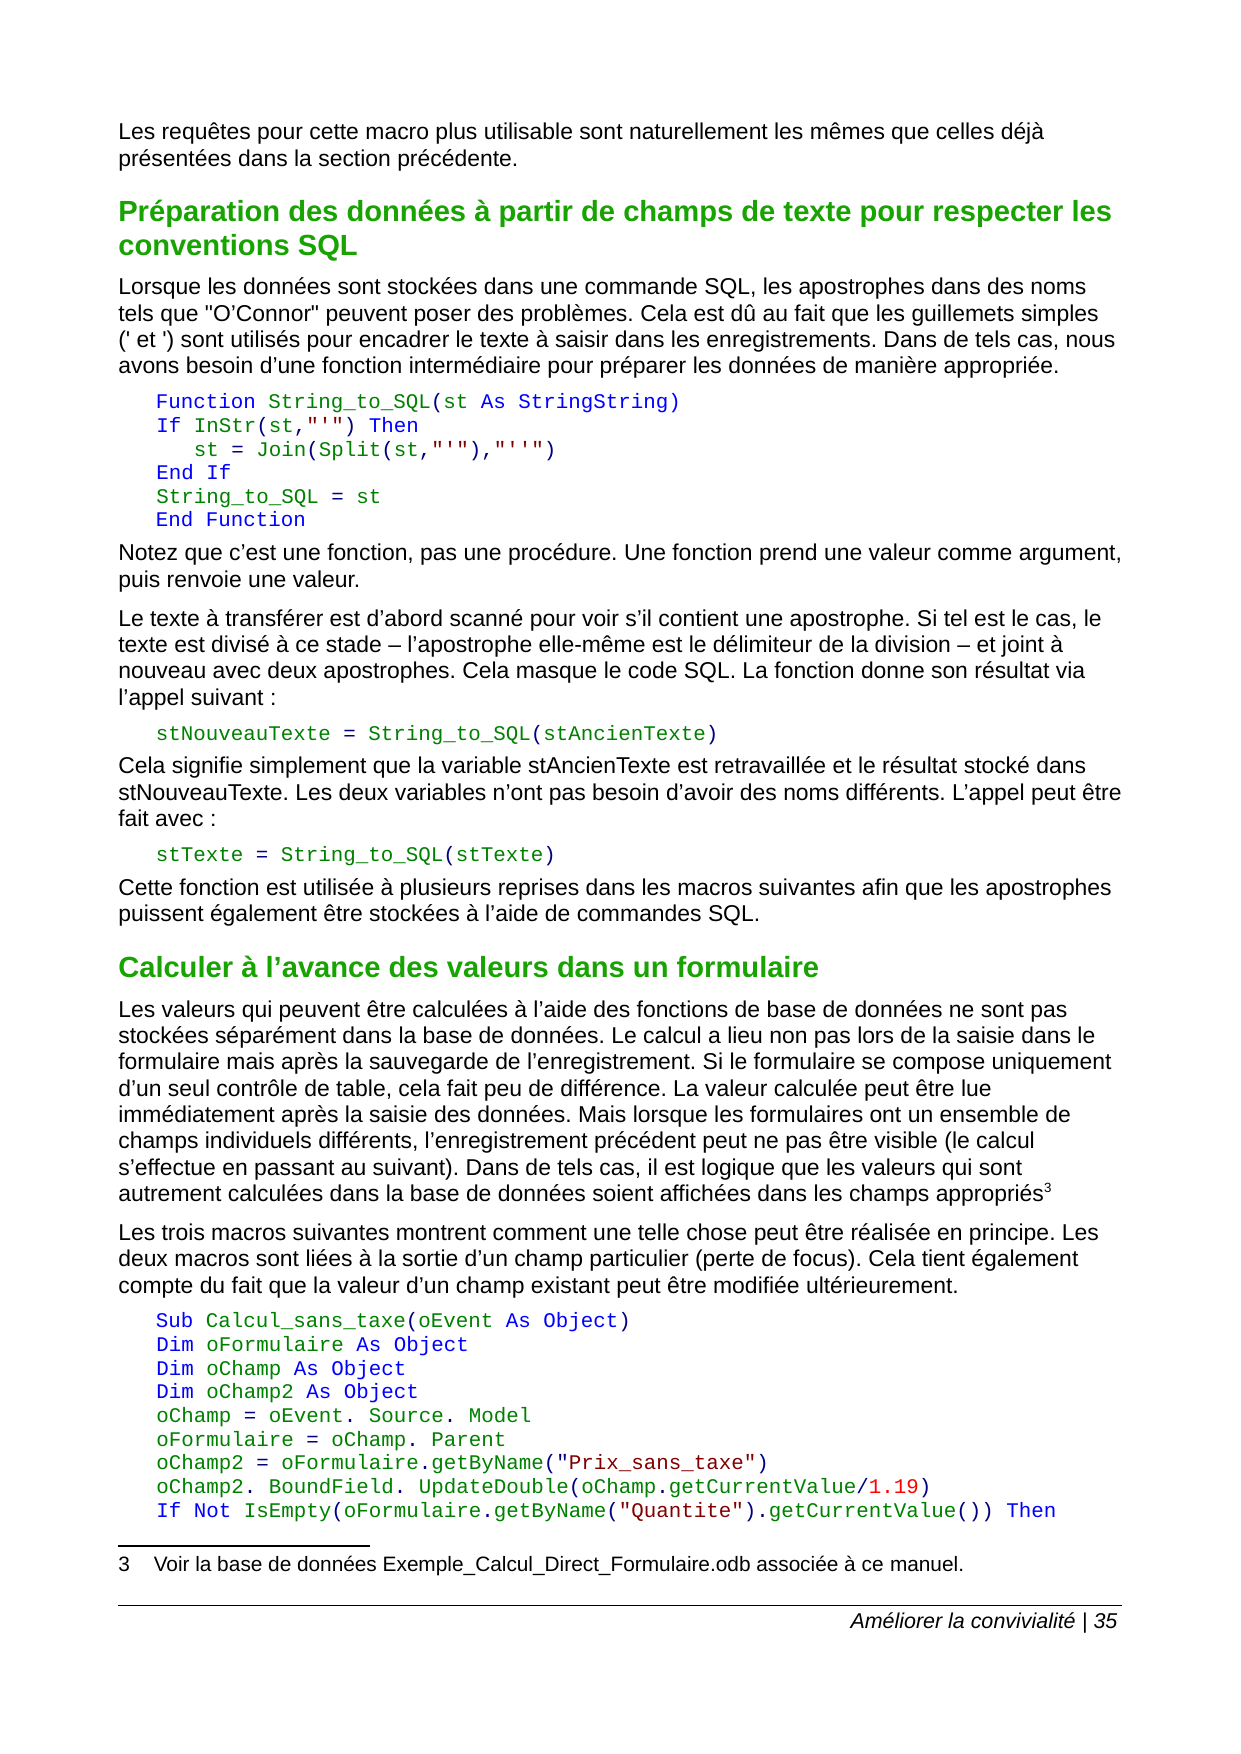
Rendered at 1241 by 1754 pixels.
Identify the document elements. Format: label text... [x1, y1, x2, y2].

text Cette fonction est utilisée à plusieurs reprises dans les macros suivantes afin que les apostrophes puissent également être stockées à l’aide de commandes SQL. [118, 874, 1122, 927]
text stTexte = String_to_SQL(stTexte) [156, 844, 1122, 868]
text st = Join(Split(st,"'"),"''") [156, 438, 1122, 462]
text If Not IsEmpty(oFormulaire.getByName("Quantite").getCurrentValue()) Then [156, 1499, 1122, 1523]
text oFormulaire = oChamp. Parent [156, 1429, 1122, 1452]
text If InStr(st,"'") Then [156, 415, 1122, 438]
text stNouveauTexte = String_to_SQL(stAncienTexte) [156, 722, 1122, 746]
text Lorsque les données sont stockées dans une commande SQL, les apostrophes dans des noms tels que "O’Connor" peuvent poser des problèmes. Cela est dû au fait que les guillemets simples (' et ') sont utilisés pour encadrer le texte à saisir dans les enregistrements. Dans de tels cas, nous avons besoin d’une fonction intermédiaire pour préparer les données de manière appropriée. [118, 273, 1122, 379]
text End Function [156, 509, 1122, 533]
text Dim oChamp As Object [156, 1358, 1122, 1381]
text Cela signifie simplement que la variable stAncienTexte est retravaillée et le résultat stocké dans stNouveauTexte. Les deux variables n’ont pas besoin d’avoir des noms différents. L’appel peut être fait avec : [118, 752, 1122, 831]
text Voir la base de données Exemple_Calcul_Direct_Formulaire.odb associée à ce manuel. [118, 1552, 1122, 1576]
text End If [156, 462, 1122, 486]
text String_to_SQL = st [156, 486, 1122, 509]
text Les trois macros suivantes montrent comment une telle chose peut être réalisée en principe. Les deux macros sont liées à la sortie d’un champ particulier (perte de focus). Cela tient également compte du fait que la valeur d’un champ existant peut être modifiée ultérieurement. [118, 1219, 1122, 1298]
text oChamp2. BoundField. UpdateDouble(oChamp.getCurrentValue/1.19) [156, 1476, 1122, 1499]
text Function String_to_SQL(st As StringString) [156, 391, 1122, 415]
text Notez que c’est une fonction, pas une procédure. Une fonction prend une valeur comme argument, puis renvoie une valeur. [118, 539, 1122, 592]
text oChamp2 = oFormulaire.getByName("Prix_sans_taxe") [156, 1452, 1122, 1476]
text Les requêtes pour cette macro plus utilisable sont naturellement les mêmes que celles déjà présentées dans la section précédente. [118, 118, 1122, 171]
text Dim oChamp2 As Object [156, 1381, 1122, 1405]
text Sub Calcul_sans_taxe(oEvent As Object) [156, 1310, 1122, 1334]
subtitle Préparation des données à partir de champs de texte pour respecter les conventions SQL [118, 194, 1122, 262]
text oChamp = oEvent. Source. Model [156, 1405, 1122, 1429]
text Dim oFormulaire As Object [156, 1334, 1122, 1358]
text Les valeurs qui peuvent être calculées à l’aide des fonctions de base de données ne sont pas stockées séparément dans la base de données. Le calcul a lieu non pas lors de la saisie dans le formulaire mais après la sauvegarde de l’enregistrement. Si le formulaire se compose uniquement d’un seul contrôle de table, cela fait peu de différence. La valeur calculée peut être lue immédiatement après la saisie des données. Mais lorsque les formulaires ont un ensemble de champs individuels différents, l’enregistrement précédent peut ne pas être visible (le calcul s’effectue en passant au suivant). Dans de tels cas, il est logique que les valeurs qui sont autrement calculées dans la base de données soient affichées dans les champs appropriés [118, 996, 1122, 1206]
subtitle Calculer à l’avance des valeurs dans un formulaire [118, 950, 1122, 984]
text Le texte à transférer est d’abord scanné pour voir s’il contient une apostrophe. Si tel est le cas, le texte est divisé à ce stade – l’apostrophe elle-même est le délimiteur de la division – et joint à nouveau avec deux apostrophes. Cela masque le code SQL. La fonction donne son résultat via l’appel suivant : [118, 604, 1122, 710]
